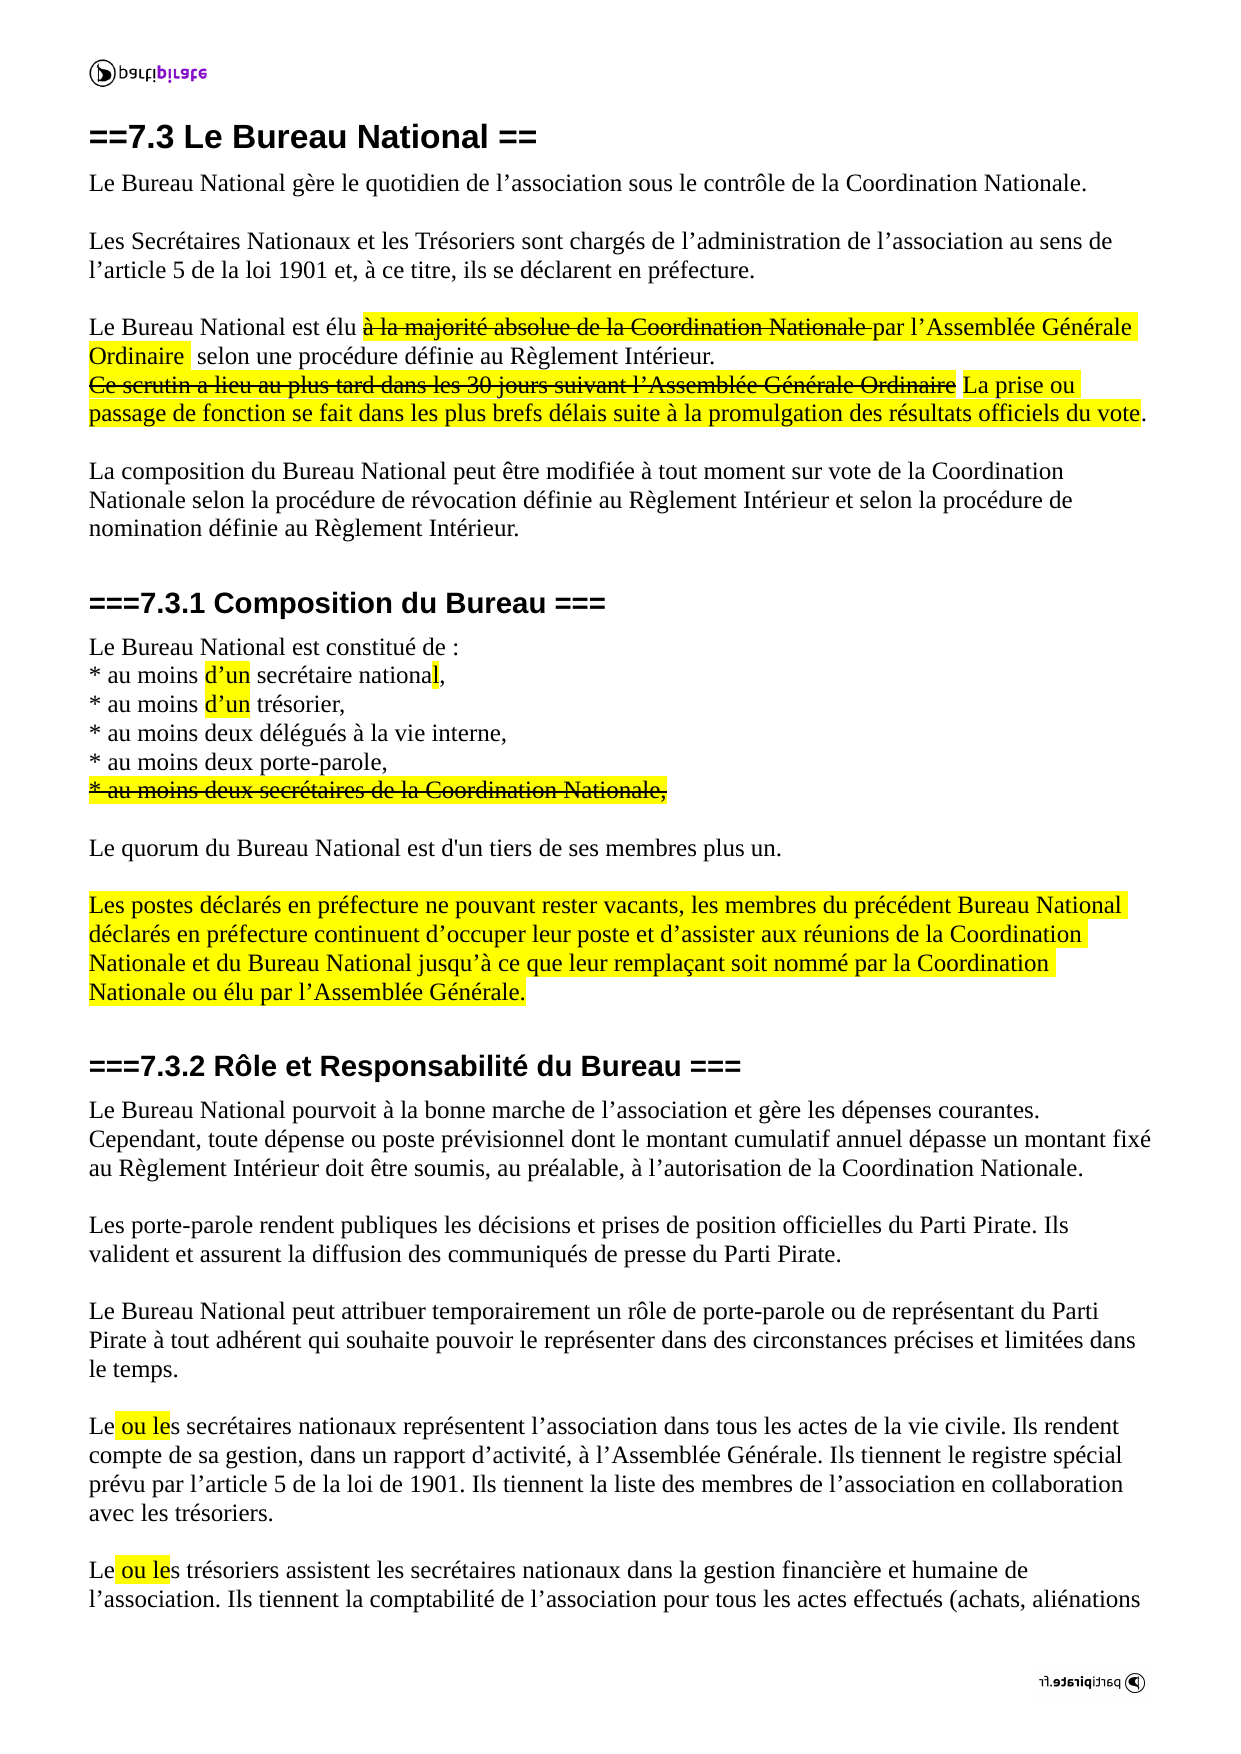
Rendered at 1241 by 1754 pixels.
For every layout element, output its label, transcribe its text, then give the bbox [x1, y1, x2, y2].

picture [88, 59, 207, 88]
subtitle ===7.3.2 Rôle et Responsabilité du Bureau === [88, 1049, 1152, 1083]
text Les postes déclarés en préfecture ne pouvant rester vacants, les membres du précédent Bureau National déclarés en préfecture continuent d’occuper leur poste et d’assister aux réunions de la Coordination Nationale et du Bureau National jusqu’à ce que leur remplaçant soit nommé par la Coordination Nationale ou élu par l’Assemblée Générale. [88, 891, 1152, 1006]
text * au moins d’un trésorier, [88, 689, 1152, 718]
text Les Secrétaires Nationaux et les Trésoriers sont chargés de l’administration de l’association au sens de l’article 5 de la loi 1901 et, à ce titre, ils se déclarent en préfecture. [88, 226, 1152, 283]
text * au moins deux porte-parole, [88, 747, 1152, 776]
text Le Bureau National pourvoit à la bonne marche de l’association et gère les dépenses courantes. Cependant, toute dépense ou poste prévisionnel dont le montant cumulatif annuel dépasse un montant fixé au Règlement Intérieur doit être soumis, au préalable, à l’autorisation de la Coordination Nationale. [88, 1095, 1152, 1181]
picture [1033, 1666, 1152, 1700]
text Les porte-parole rendent publiques les décisions et prises de position officielles du Parti Pirate. Ils valident et assurent la diffusion des communiqués de presse du Parti Pirate. [88, 1210, 1152, 1268]
text Le Bureau National est constitué de : [88, 632, 1152, 661]
subtitle ===7.3.1 Composition du Bureau === [88, 586, 1152, 619]
text Le Bureau National est élu à la majorité absolue de la Coordination Nationale par l’Assemblée Générale Ordinaire selon une procédure définie au Règlement Intérieur. [88, 312, 1152, 370]
text Ce scrutin a lieu au plus tard dans les 30 jours suivant l’Assemblée Générale Ordinaire La prise ou passage de fonction se fait dans les plus brefs délais suite à la promulgation des résultats officiels du vote. [88, 370, 1152, 427]
text Le ou les trésoriers assistent les secrétaires nationaux dans la gestion financière et humaine de l’association. Ils tiennent la comptabilité de l’association pour tous les actes effectués (achats, aliénations [88, 1555, 1152, 1613]
text Le quorum du Bureau National est d'un tiers de ses membres plus un. [88, 833, 1152, 862]
text La composition du Bureau National peut être modifiée à tout moment sur vote de la Coordination Nationale selon la procédure de révocation définie au Règlement Intérieur et selon la procédure de nomination définie au Règlement Intérieur. [88, 456, 1152, 542]
text Le Bureau National gère le quotidien de l’association sous le contrôle de la Coordination Nationale. [88, 168, 1152, 197]
text * au moins deux délégués à la vie interne, [88, 718, 1152, 747]
text * au moins deux secrétaires de la Coordination Nationale, [88, 776, 1152, 804]
text Le Bureau National peut attribuer temporairement un rôle de porte-parole ou de représentant du Parti Pirate à tout adhérent qui souhaite pouvoir le représenter dans des circonstances précises et limitées dans le temps. [88, 1296, 1152, 1383]
text * au moins d’un secrétaire national, [88, 661, 1152, 689]
subtitle ==7.3 Le Bureau National == [88, 117, 1152, 156]
text Le ou les secrétaires nationaux représentent l’association dans tous les actes de la vie civile. Ils rendent compte de sa gestion, dans un rapport d’activité, à l’Assemblée Générale. Ils tiennent le registre spécial prévu par l’article 5 de la loi de 1901. Ils tiennent la liste des membres de l’association en collaboration avec les trésoriers. [88, 1411, 1152, 1526]
